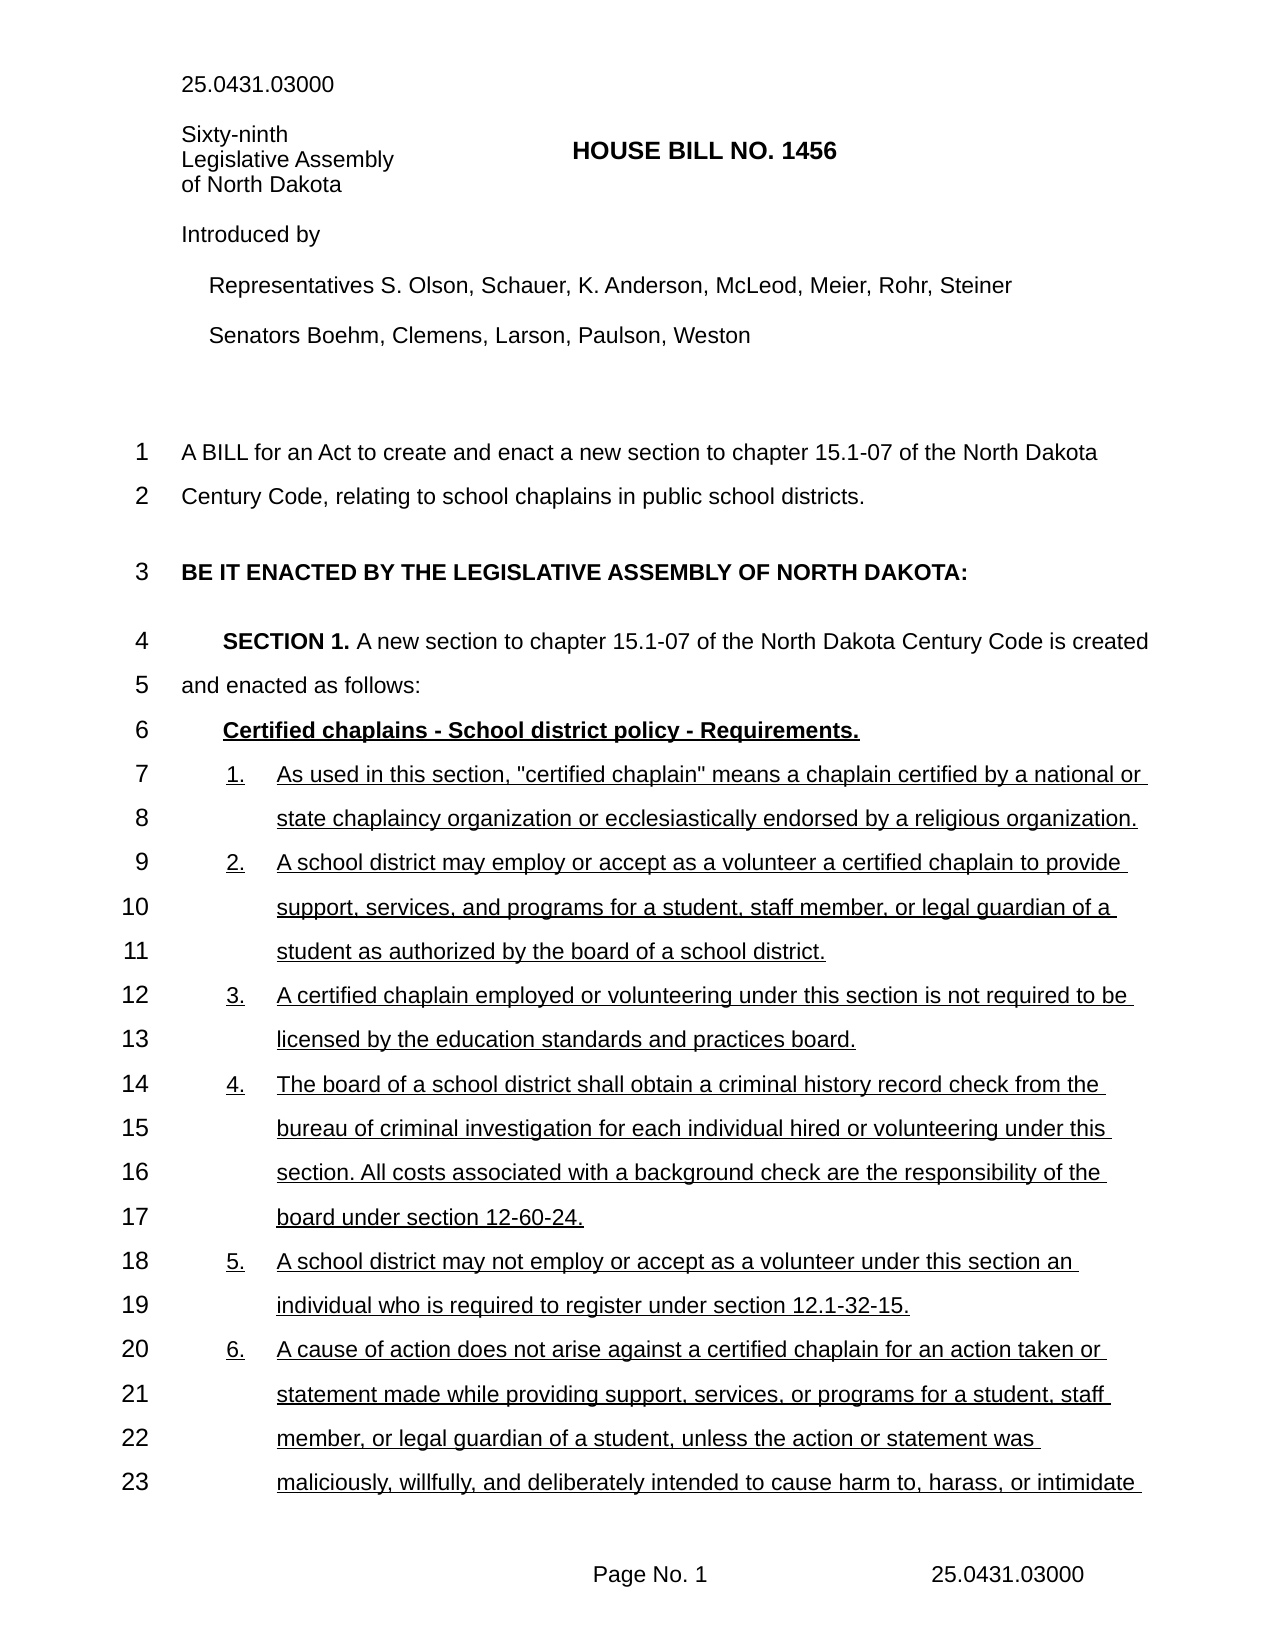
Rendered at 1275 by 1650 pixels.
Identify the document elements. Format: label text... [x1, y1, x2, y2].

title A BILL for an Act to create and enact a new section to chapter 15.1‑07 of the North Dakota Century Code, relating to school chaplains in public school districts. [181, 425, 1154, 513]
title BILL NO. [565, 136, 837, 165]
text . [181, 73, 1154, 133]
text SECTION 1. A new section to chapter 15.1‑07 of the North Dakota Century Code is created and enacted as follows: [181, 614, 1154, 703]
text 5. A school district may not employ or accept as a volunteer under this section an individual who is required to register under section 12.1‑32‑15. [181, 1234, 1154, 1322]
text Senators Boehm, Clemens, Larson, Paulson, Weston [208, 325, 1154, 348]
text 6. A cause of action does not arise against a certified chaplain for an action taken or statement made while providing support, services, or programs for a student, staff member, or legal guardian of a student, unless the action or statement was maliciously, willfully, and deliberately intended to cause harm to, harass, or intimidate [181, 1322, 1154, 1499]
text 4. The board of a school district shall obtain a criminal history record check from the bureau of criminal investigation for each individual hired or volunteering under this section. All costs associated with a background check are the responsibility of the board under section 12‑60‑24. [181, 1057, 1154, 1234]
text 2. A school district may employ or accept as a volunteer a certified chaplain to provide support, services, and programs for a student, staff member, or legal guardian of a student as authorized by the board of a school district. [181, 835, 1154, 968]
text BE IT ENACTED BY THE LEGISLATIVE ASSEMBLY OF NORTH DAKOTA: [181, 545, 1154, 589]
text 1. As used in this section, "certified chaplain" means a chaplain certified by a national or state chaplaincy organization or ecclesiastically endorsed by a religious organization. [181, 747, 1154, 835]
text of North Dakota [181, 173, 1154, 198]
text Representatives S. Olson, Schauer, K. Anderson, McLeod, Meier, Rohr, Steiner [208, 275, 1154, 298]
text 3. A certified chaplain employed or volunteering under this section is not required to be licensed by the education standards and practices board. [181, 968, 1154, 1057]
subtitle Certified chaplains - School district policy - Requirements. [181, 703, 1154, 747]
text Introduced by [181, 223, 1154, 248]
text Legislative Assembly [181, 148, 1154, 173]
